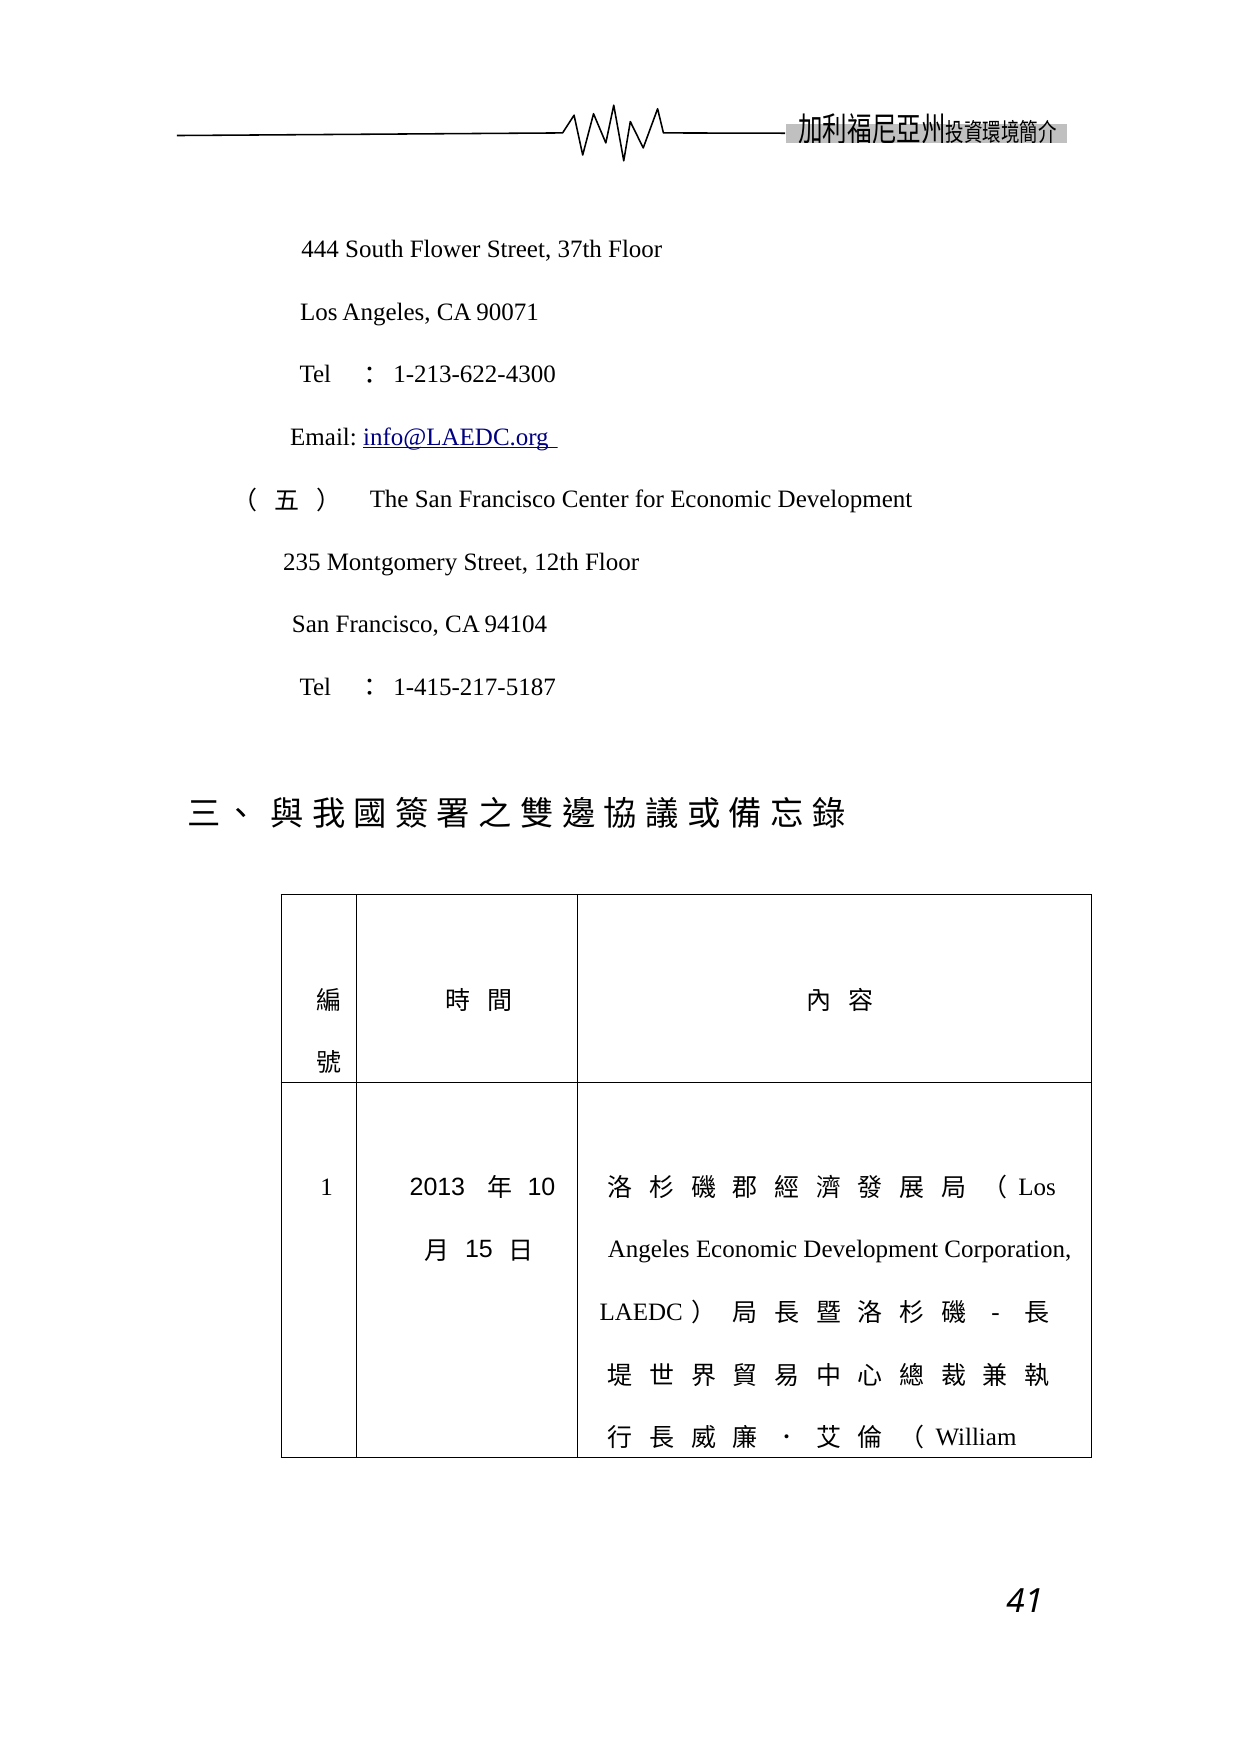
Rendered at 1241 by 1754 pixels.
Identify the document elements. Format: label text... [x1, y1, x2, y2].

table_header 時間 [357, 895, 577, 1082]
text （五）The San Francisco Center for Economic Development [207, 457, 1058, 519]
table_header 編號 [282, 895, 356, 1082]
text 235 Montgomery Street, 12th Floor [207, 519, 1058, 582]
text 三、與我國簽署之雙邊協議或備忘錄 [183, 769, 1058, 832]
table_header 內容 [578, 895, 1091, 1082]
text Los Angeles, CA 90071 [207, 269, 1058, 332]
text Tel：1-213-622-4300 [207, 332, 1058, 394]
text 444 South Flower Street, 37th Floor [207, 207, 1058, 269]
table_cell 洛杉磯郡經濟發展局（Los Angeles Economic Development Corporation, LAEDC）局長暨洛杉磯-長堤世界貿易中心總裁兼執行長威廉．艾倫（William [578, 1083, 1091, 1457]
table_cell 2013年10月15日 [357, 1083, 577, 1457]
text Tel：1-415-217-5187 [207, 644, 1058, 707]
text San Francisco, CA 94104 [207, 582, 1058, 644]
table_cell 1 [282, 1083, 356, 1457]
text Email: info@LAEDC.org [207, 394, 1058, 457]
